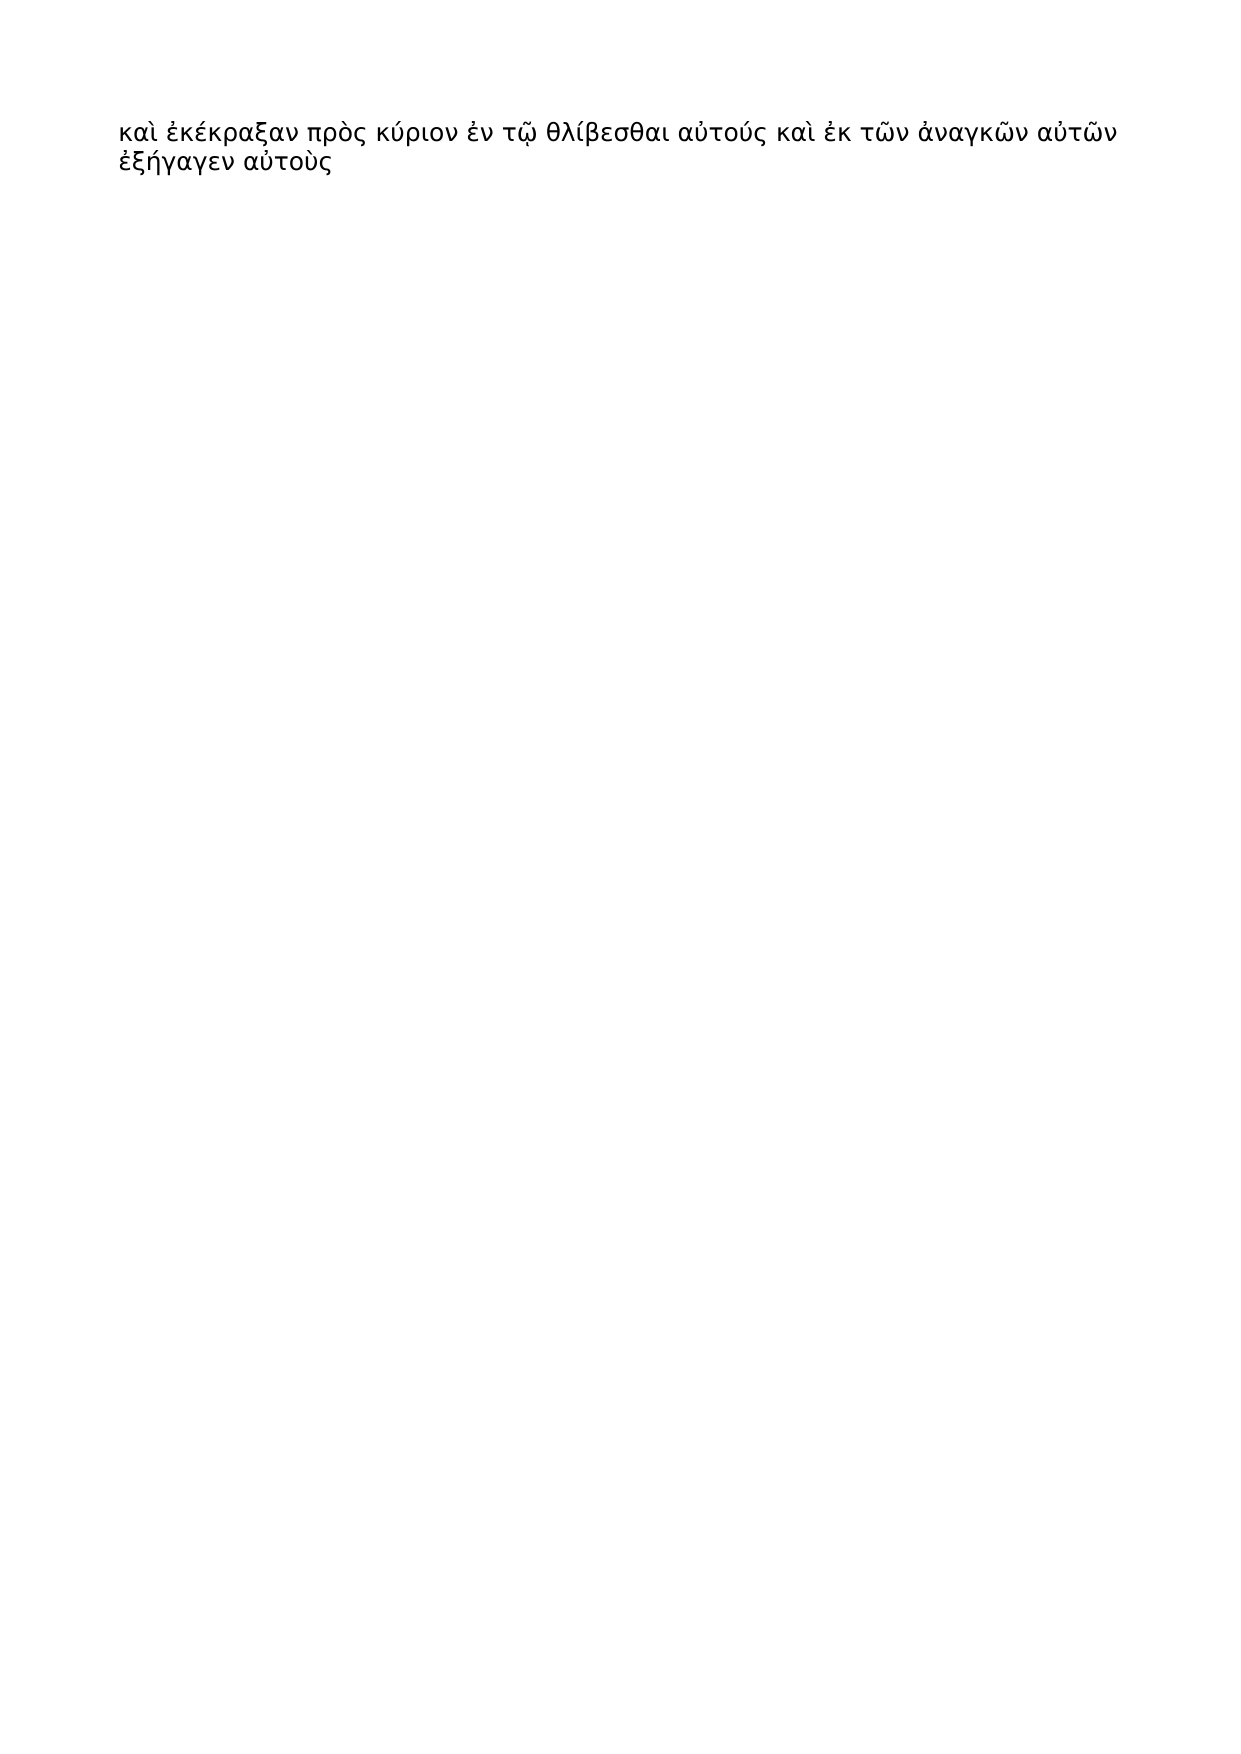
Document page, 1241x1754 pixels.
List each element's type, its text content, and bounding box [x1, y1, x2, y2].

text καὶ ἐκέκραξαν πρὸς κύριον ἐν τῷ θλίβεσθαι αὐτούς καὶ ἐκ τῶν ἀναγκῶν αὐτῶν ἐξήγαγεν αὐτοὺς [118, 118, 1122, 176]
